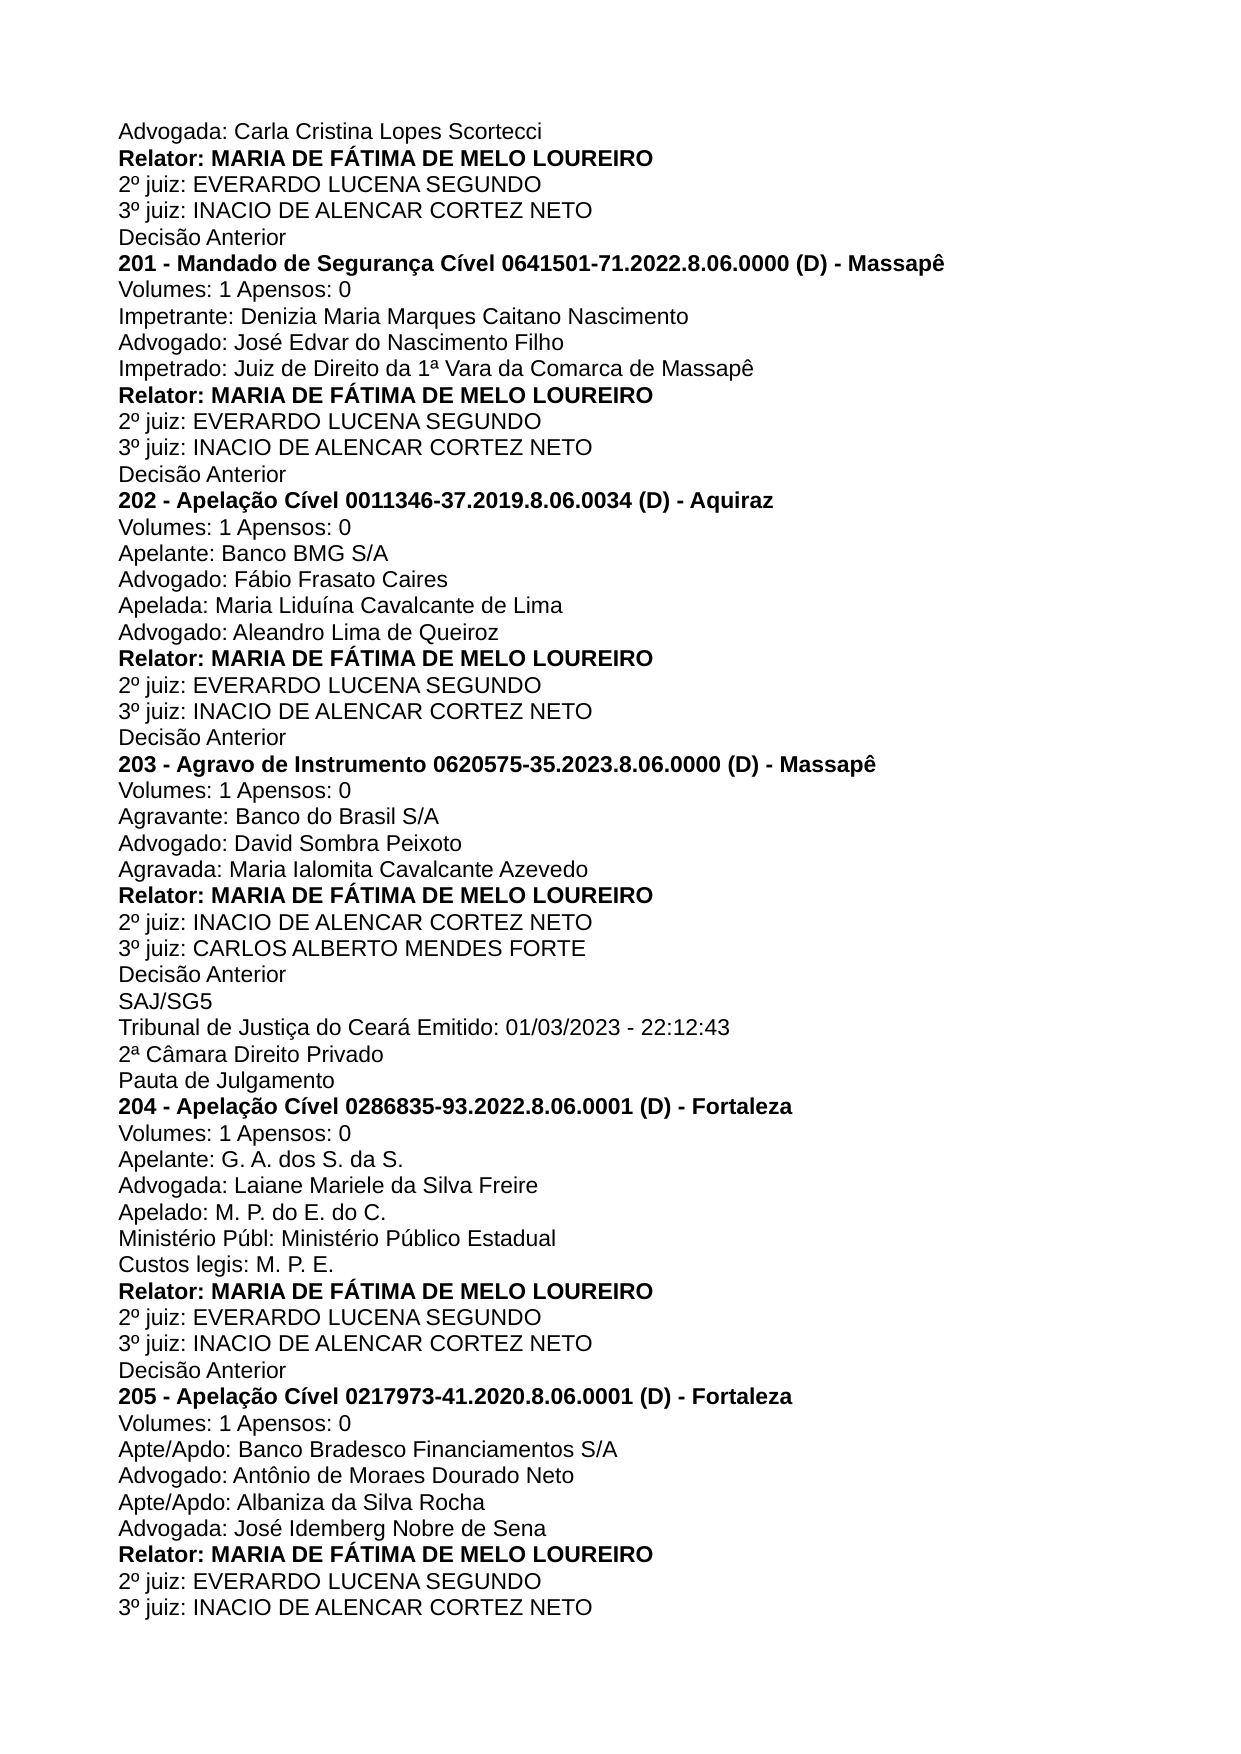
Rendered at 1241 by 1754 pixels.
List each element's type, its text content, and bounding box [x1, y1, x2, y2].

text Advogado: Aleandro Lima de Queiroz [118, 619, 1122, 645]
text Advogada: Laiane Mariele da Silva Freire [118, 1172, 1122, 1199]
text Relator: MARIA DE FÁTIMA DE MELO LOUREIRO [118, 645, 1122, 672]
text 3º juiz: CARLOS ALBERTO MENDES FORTE [118, 935, 1122, 961]
text Volumes: 1 Apensos: 0 [118, 513, 1122, 540]
text Decisão Anterior [118, 461, 1122, 487]
text Volumes: 1 Apensos: 0 [118, 1409, 1122, 1436]
text Advogado: David Sombra Peixoto [118, 830, 1122, 856]
text Relator: MARIA DE FÁTIMA DE MELO LOUREIRO [118, 1541, 1122, 1568]
text 3º juiz: INACIO DE ALENCAR CORTEZ NETO [118, 197, 1122, 223]
text 2º juiz: EVERARDO LUCENA SEGUNDO [118, 408, 1122, 434]
text Relator: MARIA DE FÁTIMA DE MELO LOUREIRO [118, 1278, 1122, 1304]
text 3º juiz: INACIO DE ALENCAR CORTEZ NETO [118, 698, 1122, 724]
text 205 - Apelação Cível 0217973-41.2020.8.06.0001 (D) - Fortaleza [118, 1383, 1122, 1409]
text Decisão Anterior [118, 724, 1122, 751]
text 2ª Câmara Direito Privado [118, 1041, 1122, 1067]
text Volumes: 1 Apensos: 0 [118, 1119, 1122, 1146]
text Decisão Anterior [118, 1357, 1122, 1383]
text Apte/Apdo: Banco Bradesco Financiamentos S/A [118, 1436, 1122, 1462]
text Advogado: Antônio de Moraes Dourado Neto [118, 1462, 1122, 1488]
text 3º juiz: INACIO DE ALENCAR CORTEZ NETO [118, 1330, 1122, 1357]
text 2º juiz: EVERARDO LUCENA SEGUNDO [118, 1304, 1122, 1330]
text Agravada: Maria Ialomita Cavalcante Azevedo [118, 856, 1122, 882]
text Apelada: Maria Liduína Cavalcante de Lima [118, 592, 1122, 619]
text 3º juiz: INACIO DE ALENCAR CORTEZ NETO [118, 434, 1122, 461]
text Custos legis: M. P. E. [118, 1251, 1122, 1278]
text Tribunal de Justiça do Ceará Emitido: 01/03/2023 - 22:12:43 [118, 1014, 1122, 1041]
text Apelado: M. P. do E. do C. [118, 1199, 1122, 1225]
text Relator: MARIA DE FÁTIMA DE MELO LOUREIRO [118, 382, 1122, 408]
text Decisão Anterior [118, 961, 1122, 988]
text 201 - Mandado de Segurança Cível 0641501-71.2022.8.06.0000 (D) - Massapê [118, 250, 1122, 276]
text Relator: MARIA DE FÁTIMA DE MELO LOUREIRO [118, 144, 1122, 171]
text 202 - Apelação Cível 0011346-37.2019.8.06.0034 (D) - Aquiraz [118, 487, 1122, 513]
text Ministério Públ: Ministério Público Estadual [118, 1225, 1122, 1251]
text Agravante: Banco do Brasil S/A [118, 803, 1122, 830]
text Advogada: José Idemberg Nobre de Sena [118, 1515, 1122, 1541]
text Decisão Anterior [118, 223, 1122, 250]
text 204 - Apelação Cível 0286835-93.2022.8.06.0001 (D) - Fortaleza [118, 1093, 1122, 1119]
text Volumes: 1 Apensos: 0 [118, 777, 1122, 803]
text Apelante: Banco BMG S/A [118, 540, 1122, 566]
text Pauta de Julgamento [118, 1067, 1122, 1093]
text 203 - Agravo de Instrumento 0620575-35.2023.8.06.0000 (D) - Massapê [118, 751, 1122, 777]
text Apte/Apdo: Albaniza da Silva Rocha [118, 1488, 1122, 1515]
text Apelante: G. A. dos S. da S. [118, 1146, 1122, 1172]
text Advogada: Carla Cristina Lopes Scortecci [118, 118, 1122, 144]
text Relator: MARIA DE FÁTIMA DE MELO LOUREIRO [118, 882, 1122, 909]
text Volumes: 1 Apensos: 0 [118, 276, 1122, 303]
text SAJ/SG5 [118, 988, 1122, 1014]
text Advogado: José Edvar do Nascimento Filho [118, 329, 1122, 355]
text Impetrado: Juiz de Direito da 1ª Vara da Comarca de Massapê [118, 355, 1122, 382]
text 3º juiz: INACIO DE ALENCAR CORTEZ NETO [118, 1594, 1122, 1620]
text 2º juiz: EVERARDO LUCENA SEGUNDO [118, 1568, 1122, 1594]
text 2º juiz: EVERARDO LUCENA SEGUNDO [118, 672, 1122, 698]
text 2º juiz: EVERARDO LUCENA SEGUNDO [118, 171, 1122, 197]
text Advogado: Fábio Frasato Caires [118, 566, 1122, 592]
text 2º juiz: INACIO DE ALENCAR CORTEZ NETO [118, 909, 1122, 935]
text Impetrante: Denizia Maria Marques Caitano Nascimento [118, 303, 1122, 329]
